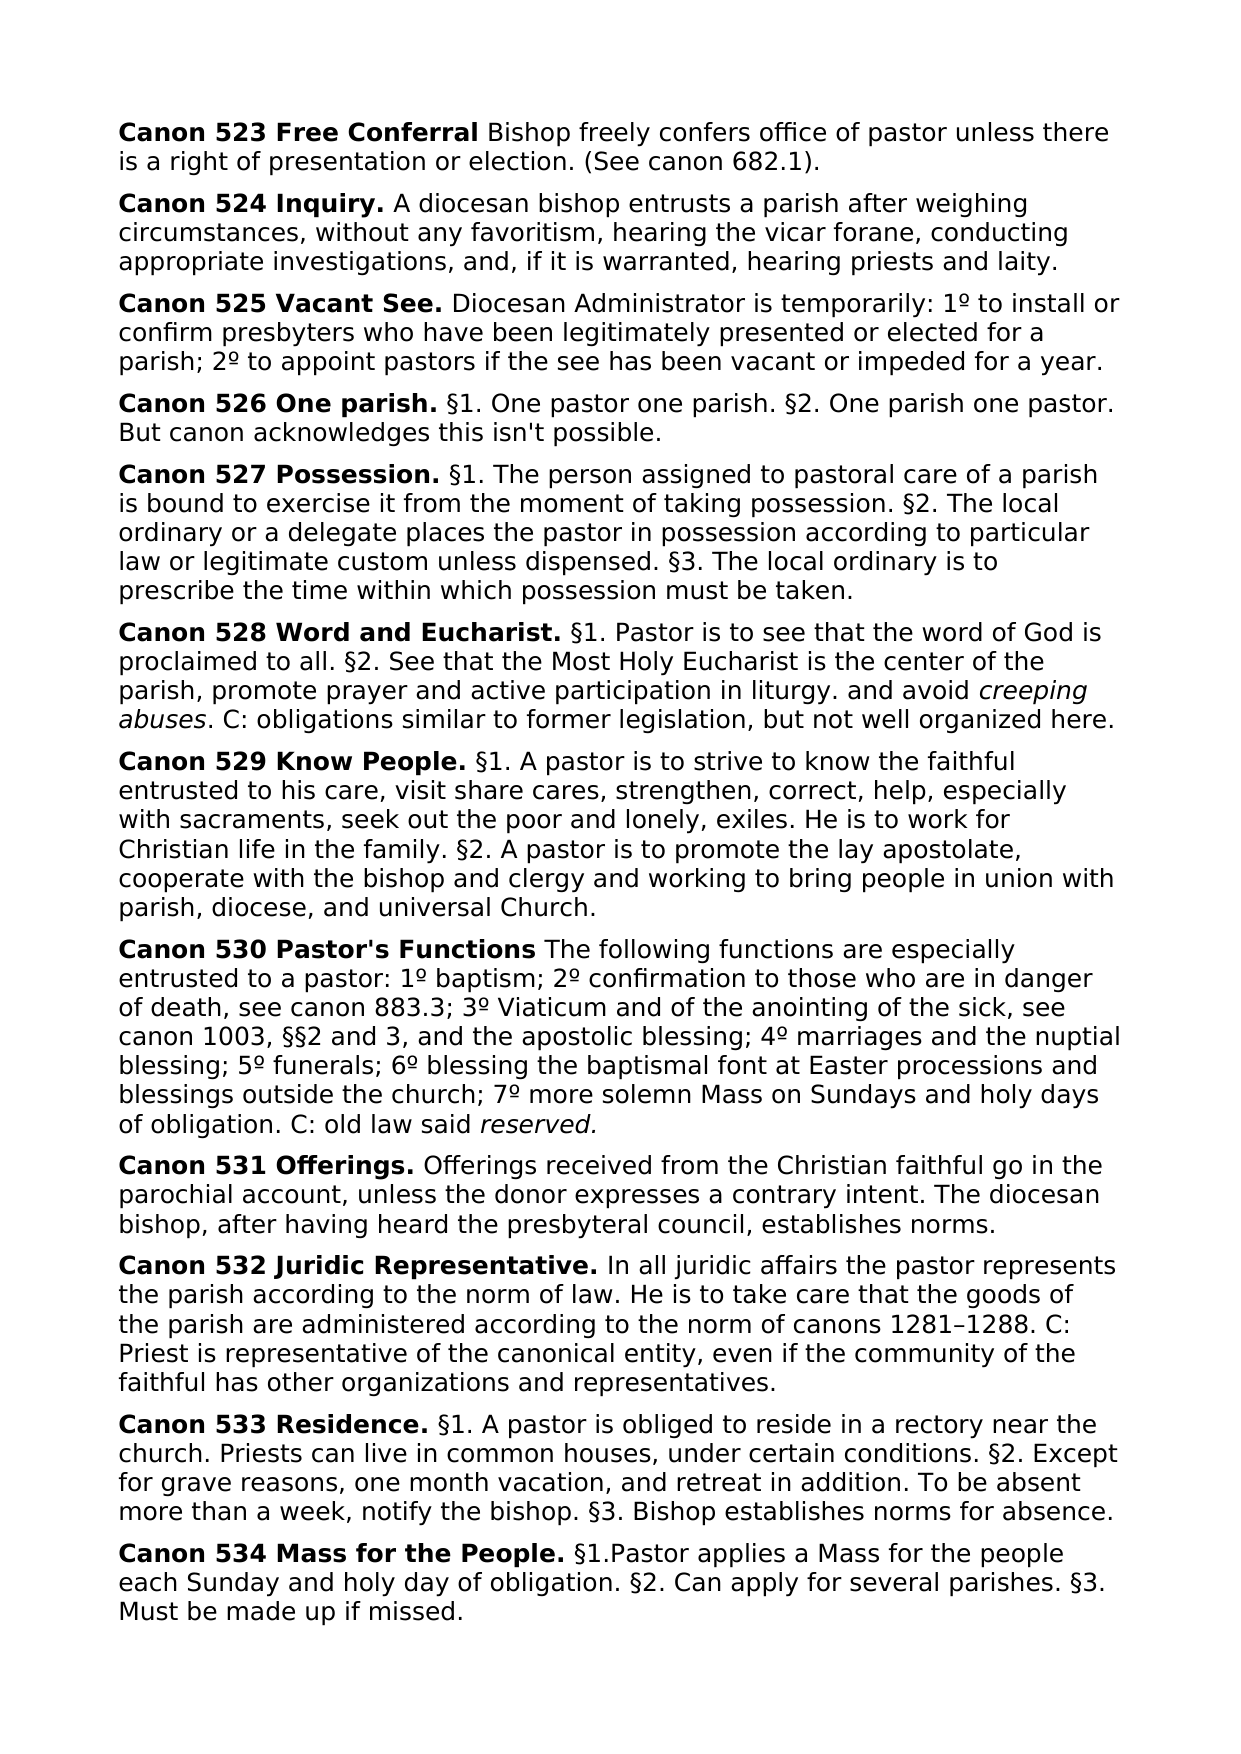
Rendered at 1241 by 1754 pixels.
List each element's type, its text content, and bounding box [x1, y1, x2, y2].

text Canon 533 Residence. §1. A pastor is obliged to reside in a rectory near the church. Priests can live in common houses, under certain conditions. §2. Except for grave reasons, one month vacation, and retreat in addition. To be absent more than a week, notify the bishop. §3. Bishop establishes norms for absence. [118, 1410, 1122, 1526]
text Canon 532 Juridic Representative. In all juridic affairs the pastor represents the parish according to the norm of law. He is to take care that the goods of the parish are administered according to the norm of canons 1281–1288. C: Priest is representative of the canonical entity, even if the community of the faithful has other organizations and representatives. [118, 1251, 1122, 1397]
text Canon 530 Pastor's Functions The following functions are especially entrusted to a pastor: 1º baptism; 2º confirmation to those who are in danger of death, see canon 883.3; 3º Viaticum and of the anointing of the sick, see canon 1003, §§2 and 3, and the apostolic blessing; 4º marriages and the nuptial blessing; 5º funerals; 6º blessing the baptismal font at Easter processions and blessings outside the church; 7º more solemn Mass on Sundays and holy days of obligation. C: old law said reserved. [118, 935, 1122, 1139]
text Canon 534 Mass for the People. §1.Pastor applies a Mass for the people each Sunday and holy day of obligation. §2. Can apply for several parishes. §3. Must be made up if missed. [118, 1539, 1122, 1626]
text Canon 527 Possession. §1. The person assigned to pastoral care of a parish is bound to exercise it from the moment of taking possession. §2. The local ordinary or a delegate places the pastor in possession according to particular law or legitimate custom unless dispensed. §3. The local ordinary is to prescribe the time within which possession must be taken. [118, 460, 1122, 606]
text Canon 529 Know People. §1. A pastor is to strive to know the faithful entrusted to his care, visit share cares, strengthen, correct, help, especially with sacraments, seek out the poor and lonely, exiles. He is to work for Christian life in the family. §2. A pastor is to promote the lay apostolate, cooperate with the bishop and clergy and working to bring people in union with parish, diocese, and universal Church. [118, 747, 1122, 922]
text Canon 528 Word and Eucharist. §1. Pastor is to see that the word of God is proclaimed to all. §2. See that the Most Holy Eucharist is the center of the parish, promote prayer and active participation in liturgy. and avoid creeping abuses. C: obligations similar to former legislation, but not well organized here. [118, 618, 1122, 735]
text Canon 525 Vacant See. Diocesan Administrator is temporarily: 1º to install or confirm presbyters who have been legitimately presented or elected for a parish; 2º to appoint pastors if the see has been vacant or impeded for a year. [118, 289, 1122, 376]
text Canon 526 One parish. §1. One pastor one parish. §2. One parish one pastor. But canon acknowledges this isn't possible. [118, 389, 1122, 447]
text Canon 531 Offerings. Offerings received from the Christian faithful go in the parochial account, unless the donor expresses a contrary intent. The diocesan bishop, after having heard the presbyteral council, establishes norms. [118, 1151, 1122, 1239]
text Canon 523 Free Conferral Bishop freely confers office of pastor unless there is a right of presentation or election. (See canon 682.1). [118, 118, 1122, 176]
text Canon 524 Inquiry. A diocesan bishop entrusts a parish after weighing circumstances, without any favoritism, hearing the vicar forane, conducting appropriate investigations, and, if it is warranted, hearing priests and laity. [118, 189, 1122, 276]
